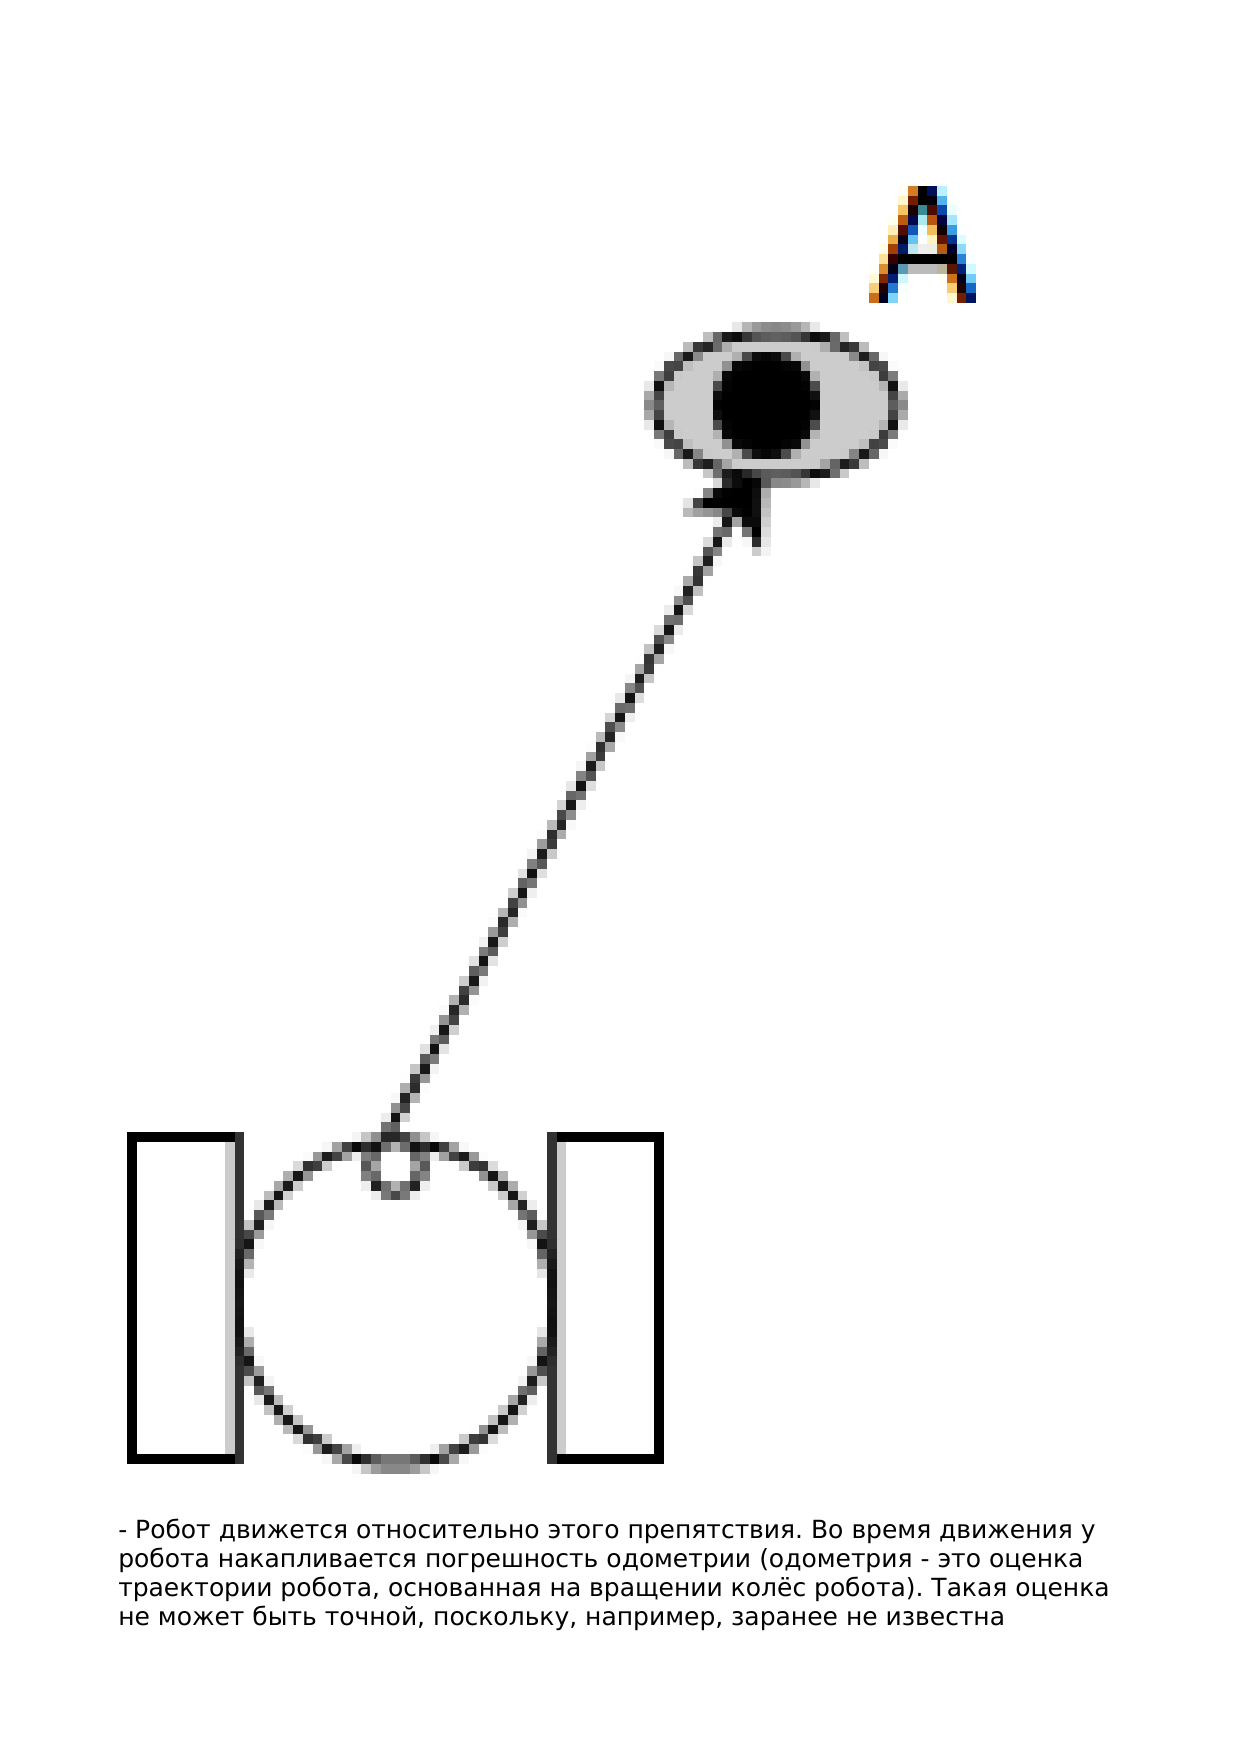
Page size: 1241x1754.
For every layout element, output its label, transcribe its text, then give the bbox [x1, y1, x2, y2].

picture [118, 118, 1123, 1474]
text - Робот движется относительно этого препятствия. Во время движения у робота накапливается погрешность одометрии (одометрия - это оценка траектории робота, основанная на вращении колёс робота). Такая оценка не может быть точной, поскольку, например, заранее не известна [118, 1515, 1122, 1632]
